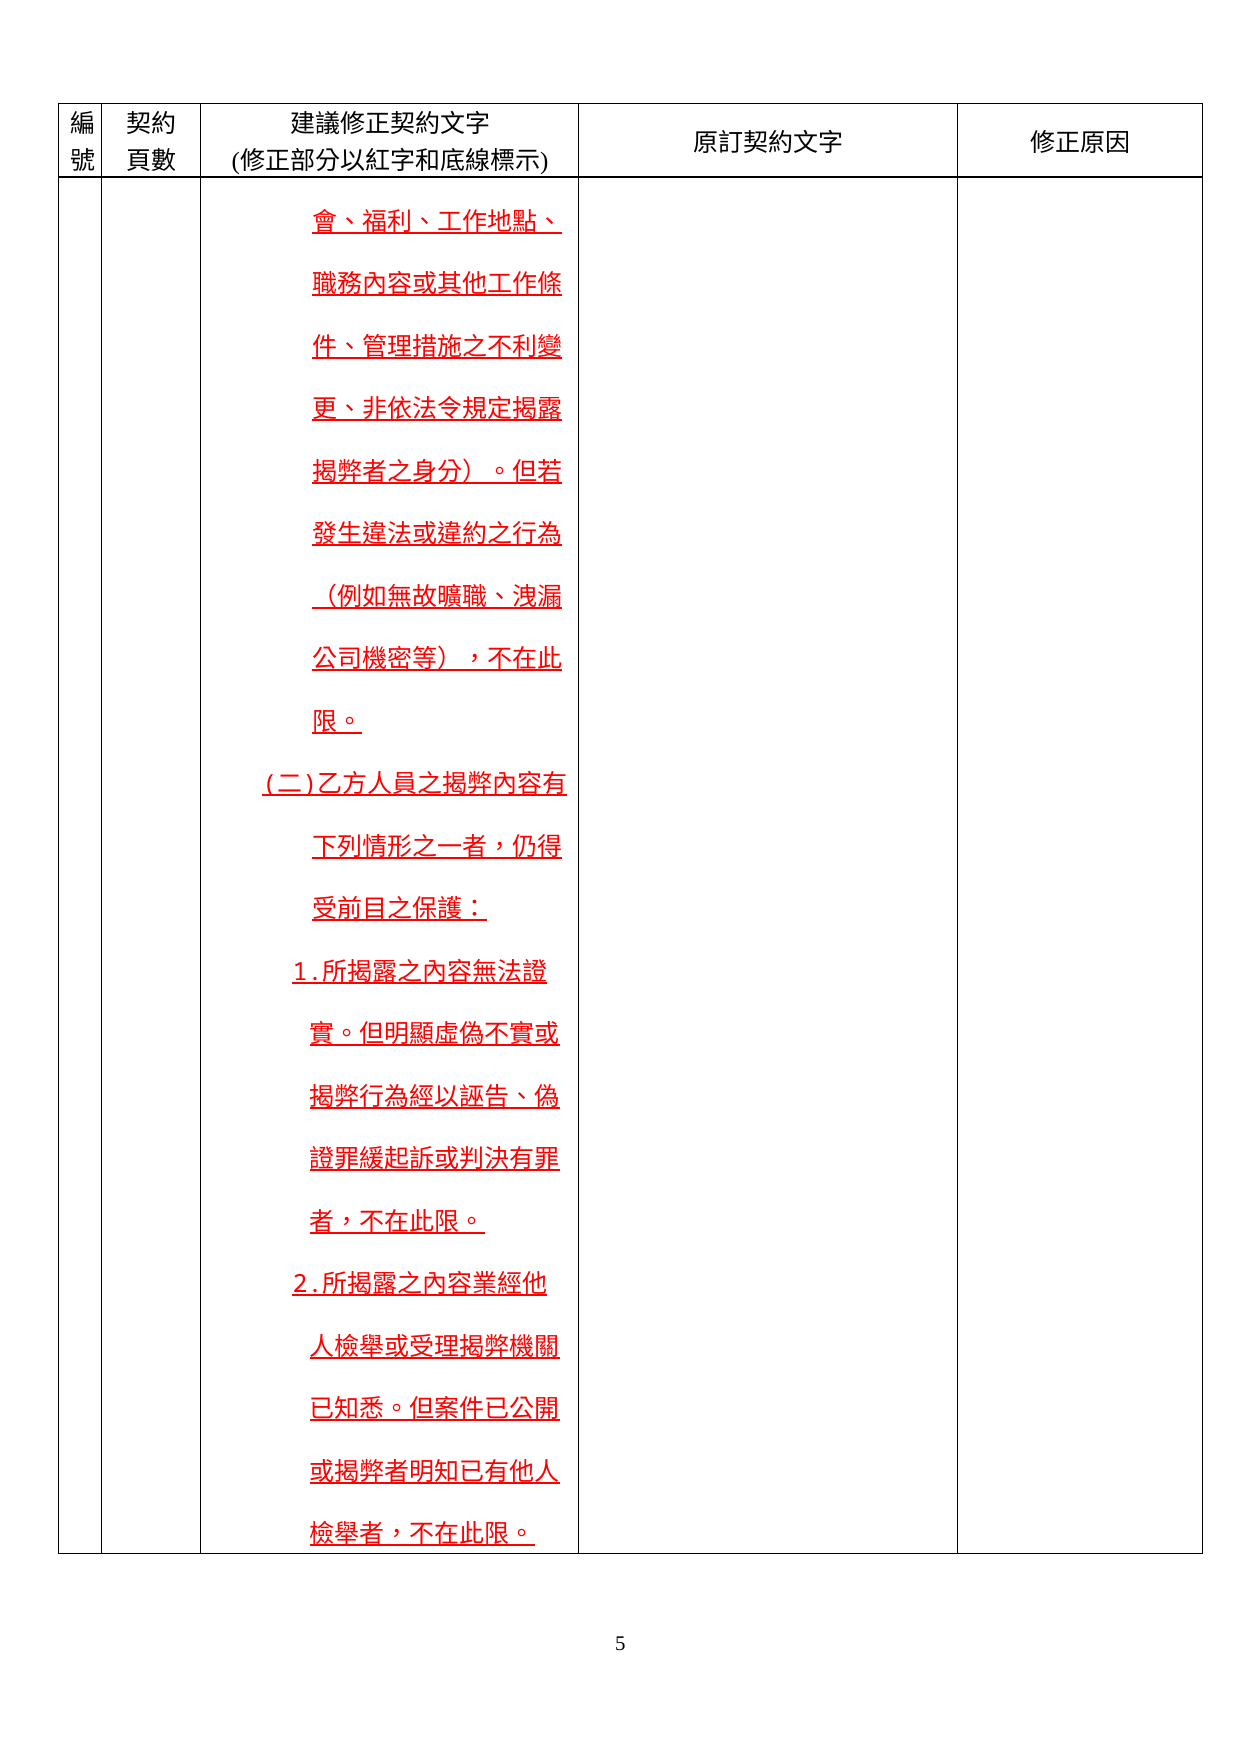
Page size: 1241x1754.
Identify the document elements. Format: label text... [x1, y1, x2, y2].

table_header 修正原因 [958, 104, 1202, 176]
table_cell [579, 178, 957, 1552]
table_header 原訂契約文字 [579, 104, 957, 176]
table_header 契約 頁數 [102, 104, 200, 176]
table_cell [59, 178, 101, 1552]
table_cell 會、福利、工作地點、職務內容或其他工作條件、管理措施之不利變更、非依法令規定揭露揭弊者之身分）。但若發生違法或違約之行為（例如無故曠職、洩漏公司機密等），不在此限。 (二)乙方人員之揭弊內容有下列情形之一者，仍得受前目之保護： 1.所揭露之內容無法證實。但明顯虛偽不實或揭弊行為經以誣告、偽證罪緩起訴或判決有罪者，不在此限。 2.所揭露之內容業經他人檢舉或受理揭弊機關已知悉。但案件已公開或揭弊者明知已有他人檢舉者，不在此限。 [201, 178, 578, 1552]
table_header 編號 [59, 104, 101, 176]
table_cell [958, 178, 1202, 1552]
table_header 建議修正契約文字 (修正部分以紅字和底線標示) [201, 104, 578, 176]
table_cell [102, 178, 200, 1552]
